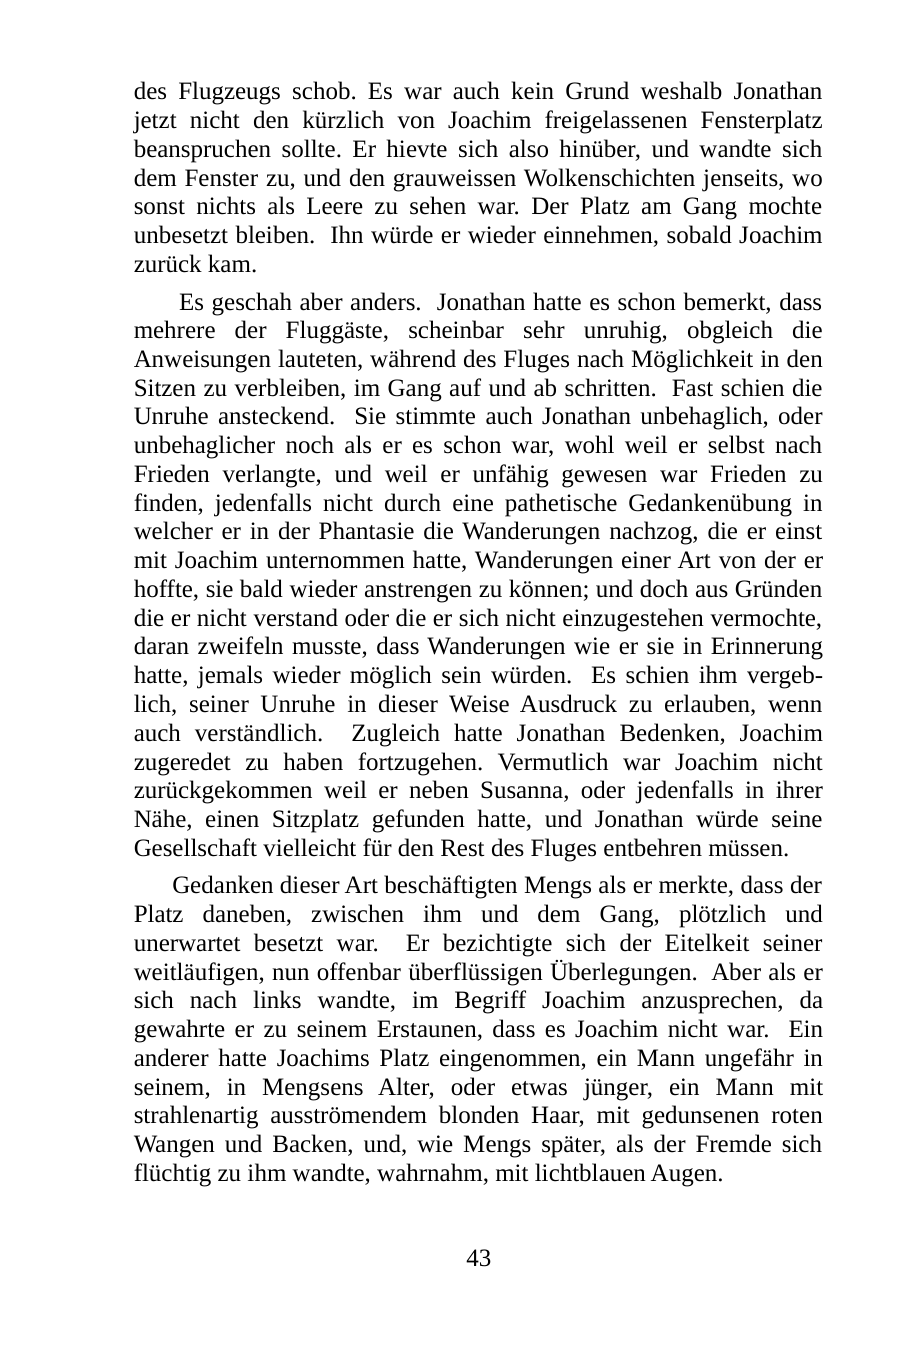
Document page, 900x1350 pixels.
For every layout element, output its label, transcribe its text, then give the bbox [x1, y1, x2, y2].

text des Flugzeugs schob. Es war auch kein Grund weshalb Jonathan jetzt nicht den kürzlich von Joachim freigelassenen Fensterplatz beanspruchen sollte. Er hievte sich also hinüber, und wandte sich dem Fenster zu, und den grauweissen Wolkenschichten jenseits, wo sonst nichts als Leere zu sehen war. Der Platz am Gang mochte unbesetzt bleiben. Ihn würde er wieder einnehmen, sobald Joachim zurück kam. [133, 76, 823, 278]
text Es geschah aber anders. Jonathan hatte es schon bemerkt, dass mehrere der Fluggäste, scheinbar sehr unruhig, obgleich die Anweisungen lauteten, während des Fluges nach Möglichkeit in den Sitzen zu verbleiben, im Gang auf und ab schritten. Fast schien die Unruhe ansteckend. Sie stimmte auch Jonathan unbehaglich, oder unbehaglicher noch als er es schon war, wohl weil er selbst nach Frieden verlangte, und weil er unfähig gewesen war Frieden zu finden, jedenfalls nicht durch eine pathetische Gedankenübung in welcher er in der Phantasie die Wanderungen nachzog, die er einst mit Joachim unternommen hatte, Wanderungen einer Art von der er hoffte, sie bald wieder anstrengen zu können; und doch aus Gründen die er nicht verstand oder die er sich nicht einzugestehen vermochte, daran zweifeln musste, dass Wanderungen wie er sie in Erinnerung hatte, jemals wieder möglich sein würden. Es schien ihm vergeb-lich, seiner Unruhe in dieser Weise Ausdruck zu erlauben, wenn auch verständlich. Zugleich hatte Jonathan Bedenken, Joachim zugeredet zu haben fortzugehen. Vermutlich war Joachim nicht zurückgekommen weil er neben Susanna, oder jedenfalls in ihrer Nähe, einen Sitzplatz gefunden hatte, und Jonathan würde seine Gesellschaft vielleicht für den Rest des Fluges entbehren müssen. [133, 287, 823, 862]
text Gedanken dieser Art beschäftigten Mengs als er merkte, dass der Platz daneben, zwischen ihm und dem Gang, plötzlich und unerwartet besetzt war. Er bezichtigte sich der Eitelkeit seiner weitläufigen, nun offenbar überflüssigen Überlegungen. Aber als er sich nach links wandte, im Begriff Joachim anzusprechen, da gewahrte er zu seinem Erstaunen, dass es Joachim nicht war. Ein anderer hatte Joachims Platz eingenommen, ein Mann ungefähr in seinem, in Mengsens Alter, oder etwas jünger, ein Mann mit strahlenartig ausströmendem blonden Haar, mit gedunsenen roten Wangen und Backen, und, wie Mengs später, als der Fremde sich flüchtig zu ihm wandte, wahrnahm, mit lichtblauen Augen. [133, 871, 823, 1187]
